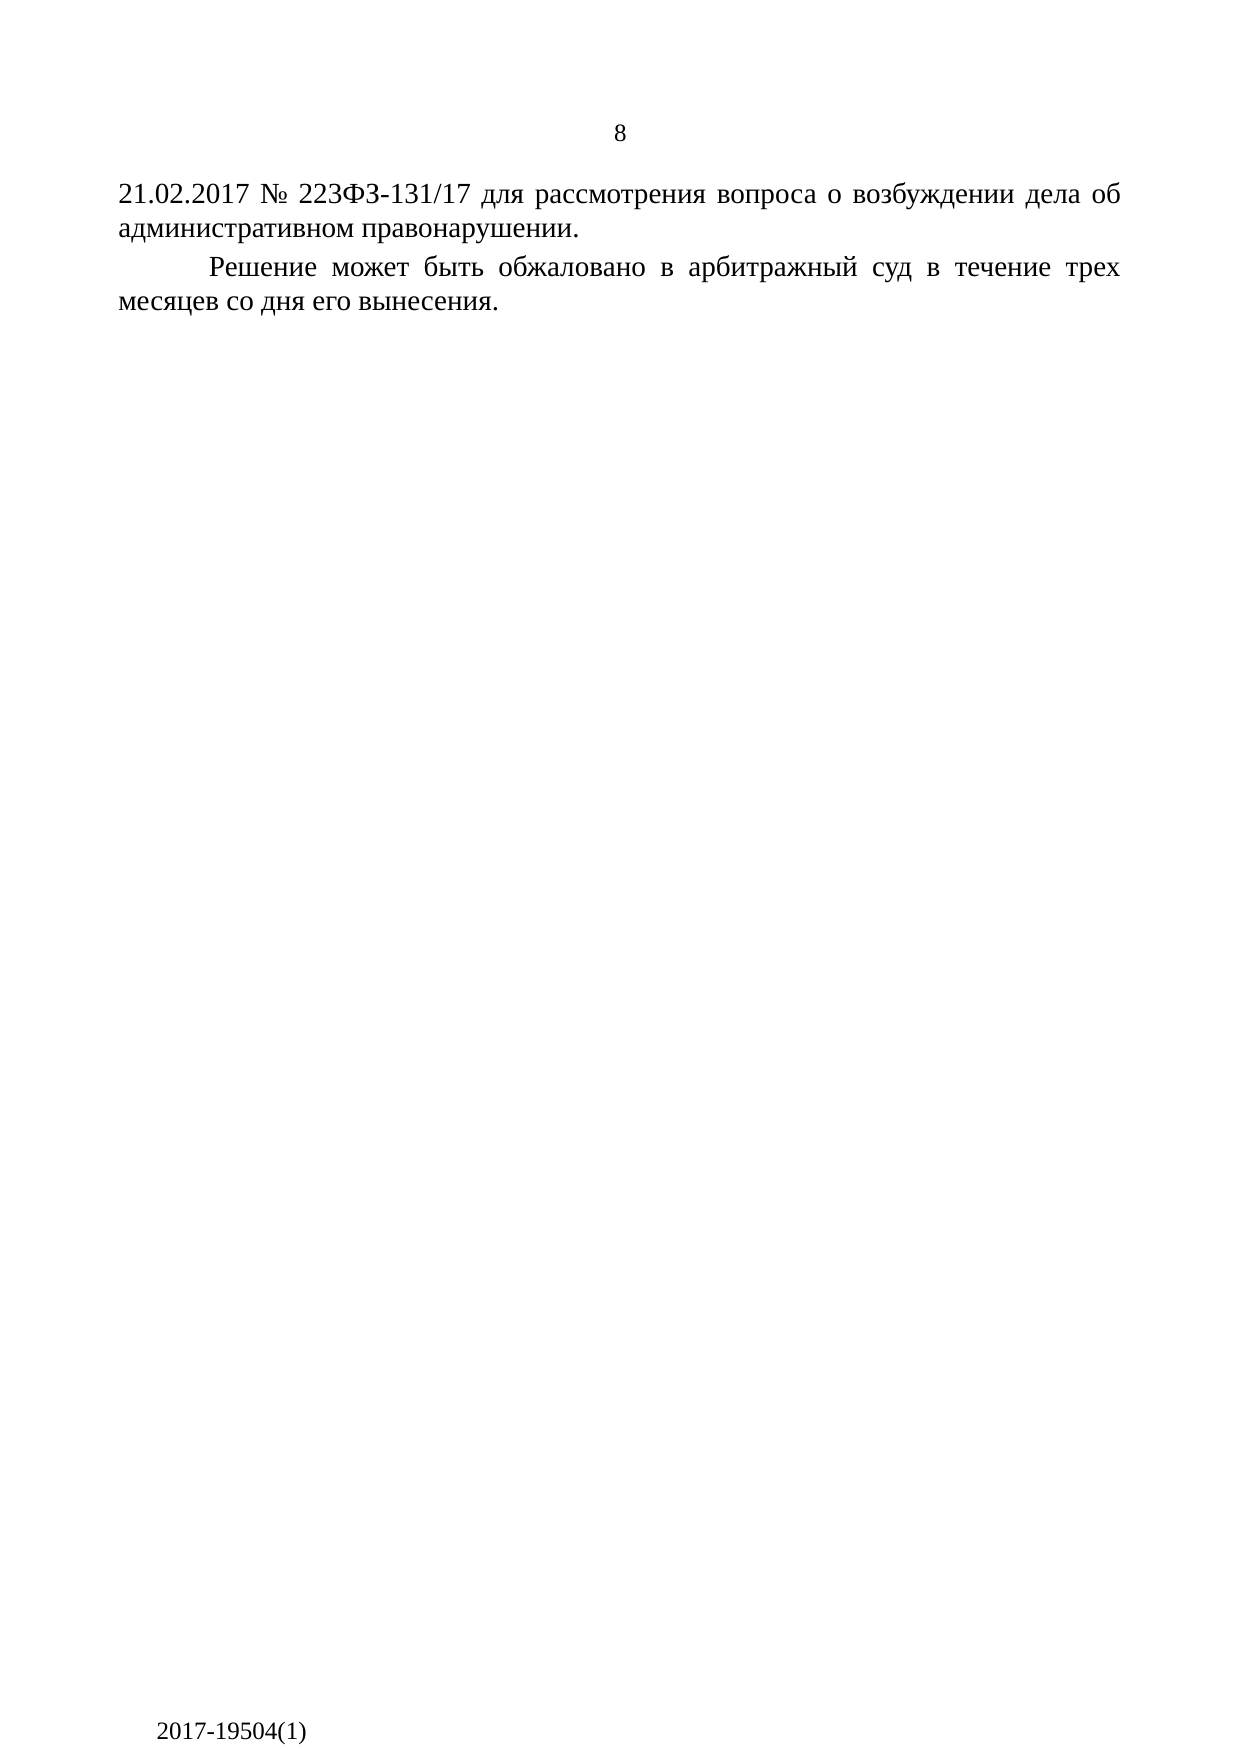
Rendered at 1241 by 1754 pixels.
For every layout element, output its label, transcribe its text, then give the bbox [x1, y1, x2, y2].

text Решение может быть обжаловано в арбитражный суд в течение трех месяцев со дня его вынесения. [118, 249, 1122, 316]
list 21.02.2017 № 223ФЗ-131/17 для рассмотрения вопроса о возбуждении дела об административном правонарушении. [118, 176, 1122, 243]
